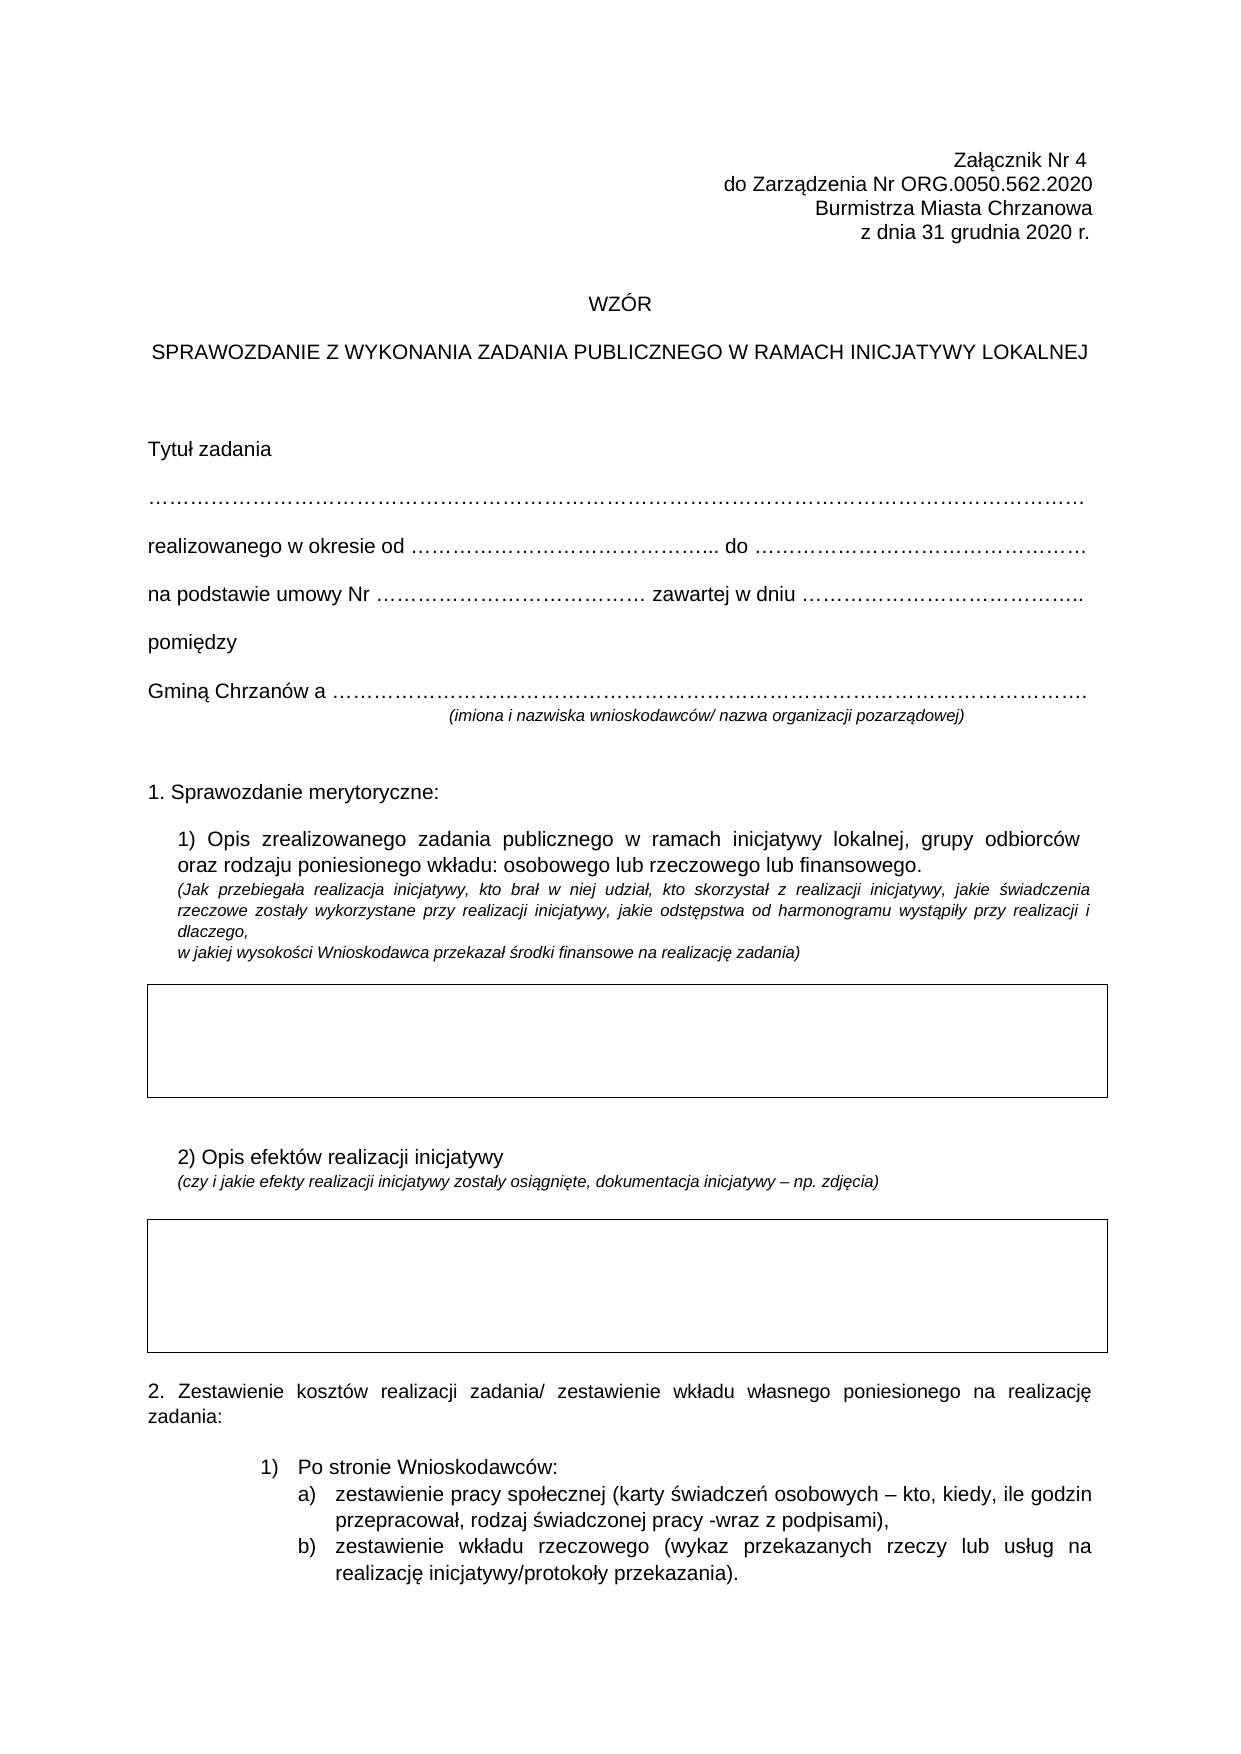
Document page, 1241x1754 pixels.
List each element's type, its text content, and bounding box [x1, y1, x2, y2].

list Po stronie Wnioskodawców: [260, 1455, 1093, 1479]
text 2) Opis efektów realizacji inicjatywy [177, 1145, 1093, 1169]
text 2. Zestawienie kosztów realizacji zadania/ zestawienie wkładu własnego poniesionego na realizację zadania: [148, 1379, 1093, 1428]
text Tytuł zadania [148, 437, 1093, 461]
subtitle Burmistrza Miasta Chrzanowa [148, 196, 1093, 219]
subtitle do Zarządzenia Nr ORG.0050.562.2020 [148, 172, 1093, 196]
text pomiędzy [148, 630, 1093, 654]
text 1) Opis zrealizowanego zadania publicznego w ramach inicjatywy lokalnej, grupy odbiorców oraz rodzaju poniesionego wkładu: osobowego lub rzeczowego lub finansowego. [177, 827, 1093, 877]
text z dnia 31 grudnia 2020 r. [148, 219, 1093, 243]
text (Jak przebiegała realizacja inicjatywy, kto brał w niej udział, kto skorzystał z realizacji inicjatywy, jakie świadczenia rzeczowe zostały wykorzystane przy realizacji inicjatywy, jakie odstępstwa od harmonogramu wystąpiły przy realizacji i dlaczego, w jakiej wysokości Wnioskodawca przekazał środki finansowe na realizację zadania) [177, 879, 1093, 962]
list zestawienie wkładu rzeczowego (wykaz przekazanych rzeczy lub usług na realizację inicjatywy/protokoły przekazania). [298, 1534, 1093, 1584]
text na podstawie umowy Nr ………………………………… zawartej w dniu ………………………………….. [148, 582, 1093, 606]
table_header [148, 985, 1107, 1097]
subtitle Załącznik Nr 4 [148, 148, 1093, 172]
text 1. Sprawozdanie merytoryczne: [148, 779, 1093, 803]
text (imiona i nazwiska wnioskodawców/ nazwa organizacji pozarządowej) [148, 706, 1093, 725]
text WZÓR [148, 292, 1093, 316]
text realizowanego w okresie od ……………………………………... do ………………………………………… [148, 533, 1093, 557]
text Gminą Chrzanów a ………………………………………………………………………………………………. [148, 678, 1093, 702]
list zestawienie pracy społecznej (karty świadczeń osobowych – kto, kiedy, ile godzin przepracował, rodzaj świadczonej pracy -wraz z podpisami), [298, 1481, 1093, 1532]
table_header [148, 1220, 1107, 1352]
text ……………………………………………………………………………………………………………………… [148, 485, 1093, 509]
text SPRAWOZDANIE Z WYKONANIA ZADANIA PUBLICZNEGO W RAMACH INICJATYWY LOKALNEJ [148, 340, 1093, 364]
text (czy i jakie efekty realizacji inicjatywy zostały osiągnięte, dokumentacja inicjatywy – np. zdjęcia) [148, 1172, 1093, 1191]
